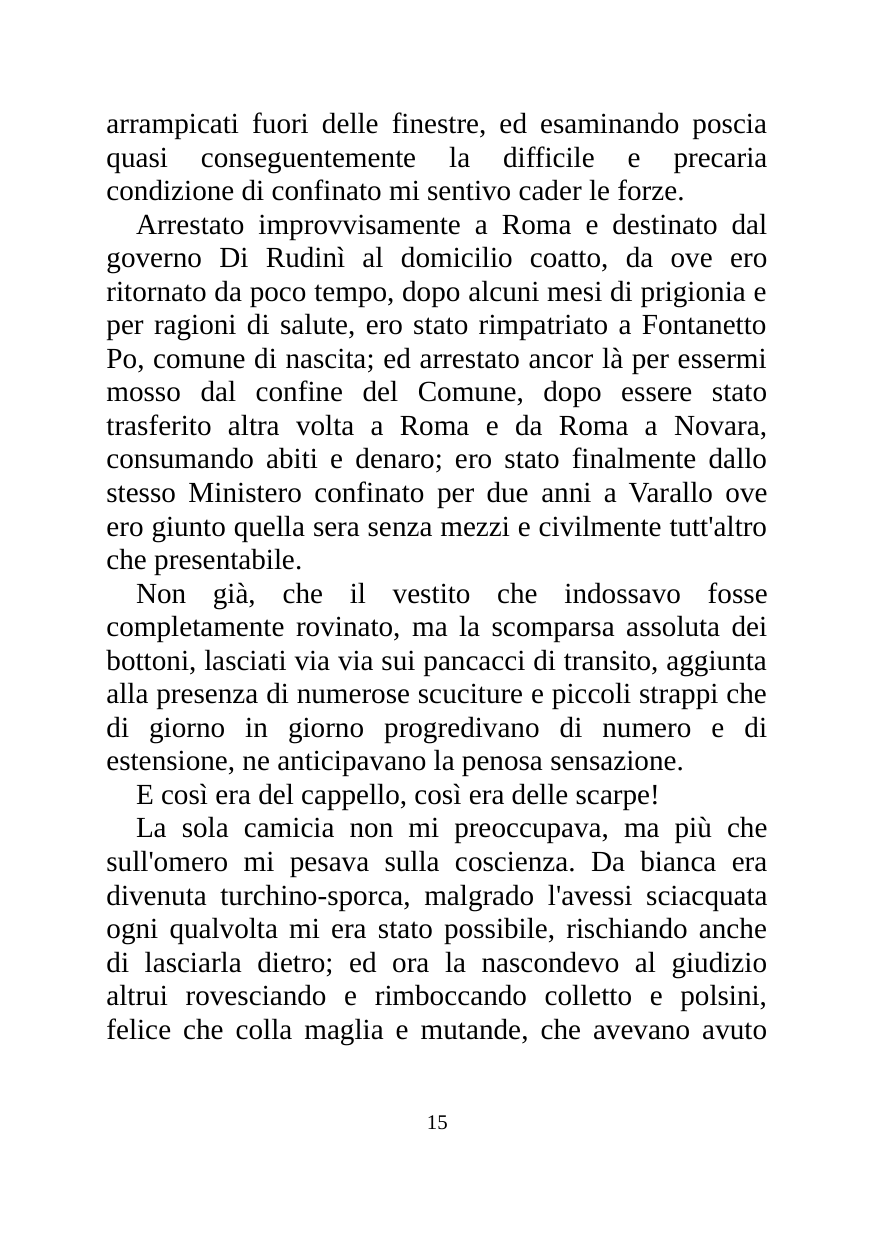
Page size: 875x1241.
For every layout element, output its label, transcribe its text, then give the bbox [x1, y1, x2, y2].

text La sola camicia non mi preoccupava, ma più che sull'omero mi pesava sulla coscienza. Da bianca era divenuta turchino-sporca, malgrado l'avessi sciacquata ogni qualvolta mi era stato possibile, rischiando anche di lasciarla dietro; ed ora la nascondevo al giudizio altrui rovesciando e rimboccando colletto e polsini, felice che colla maglia e mutande, che avevano avuto [106, 811, 768, 1045]
text arrampicati fuori delle finestre, ed esaminando poscia quasi conseguentemente la difficile e precaria condizione di confinato mi sentivo cader le forze. [106, 106, 768, 207]
text E così era del cappello, così era delle scarpe! [106, 777, 768, 811]
text Non già, che il vestito che indossavo fosse completamente rovinato, ma la scomparsa assoluta dei bottoni, lasciati via via sui pancacci di transito, aggiunta alla presenza di numerose scuciture e piccoli strappi che di giorno in giorno progredivano di numero e di estensione, ne anticipavano la penosa sensazione. [106, 576, 768, 777]
text Arrestato improvvisamente a Roma e destinato dal governo Di Rudinì al domicilio coatto, da ove ero ritornato da poco tempo, dopo alcuni mesi di prigionia e per ragioni di salute, ero stato rimpatriato a Fontanetto Po, comune di nascita; ed arrestato ancor là per essermi mosso dal confine del Comune, dopo essere stato trasferito altra volta a Roma e da Roma a Novara, consumando abiti e denaro; ero stato finalmente dallo stesso Ministero confinato per due anni a Varallo ove ero giunto quella sera senza mezzi e civilmente tutt'altro che presentabile. [106, 207, 768, 576]
